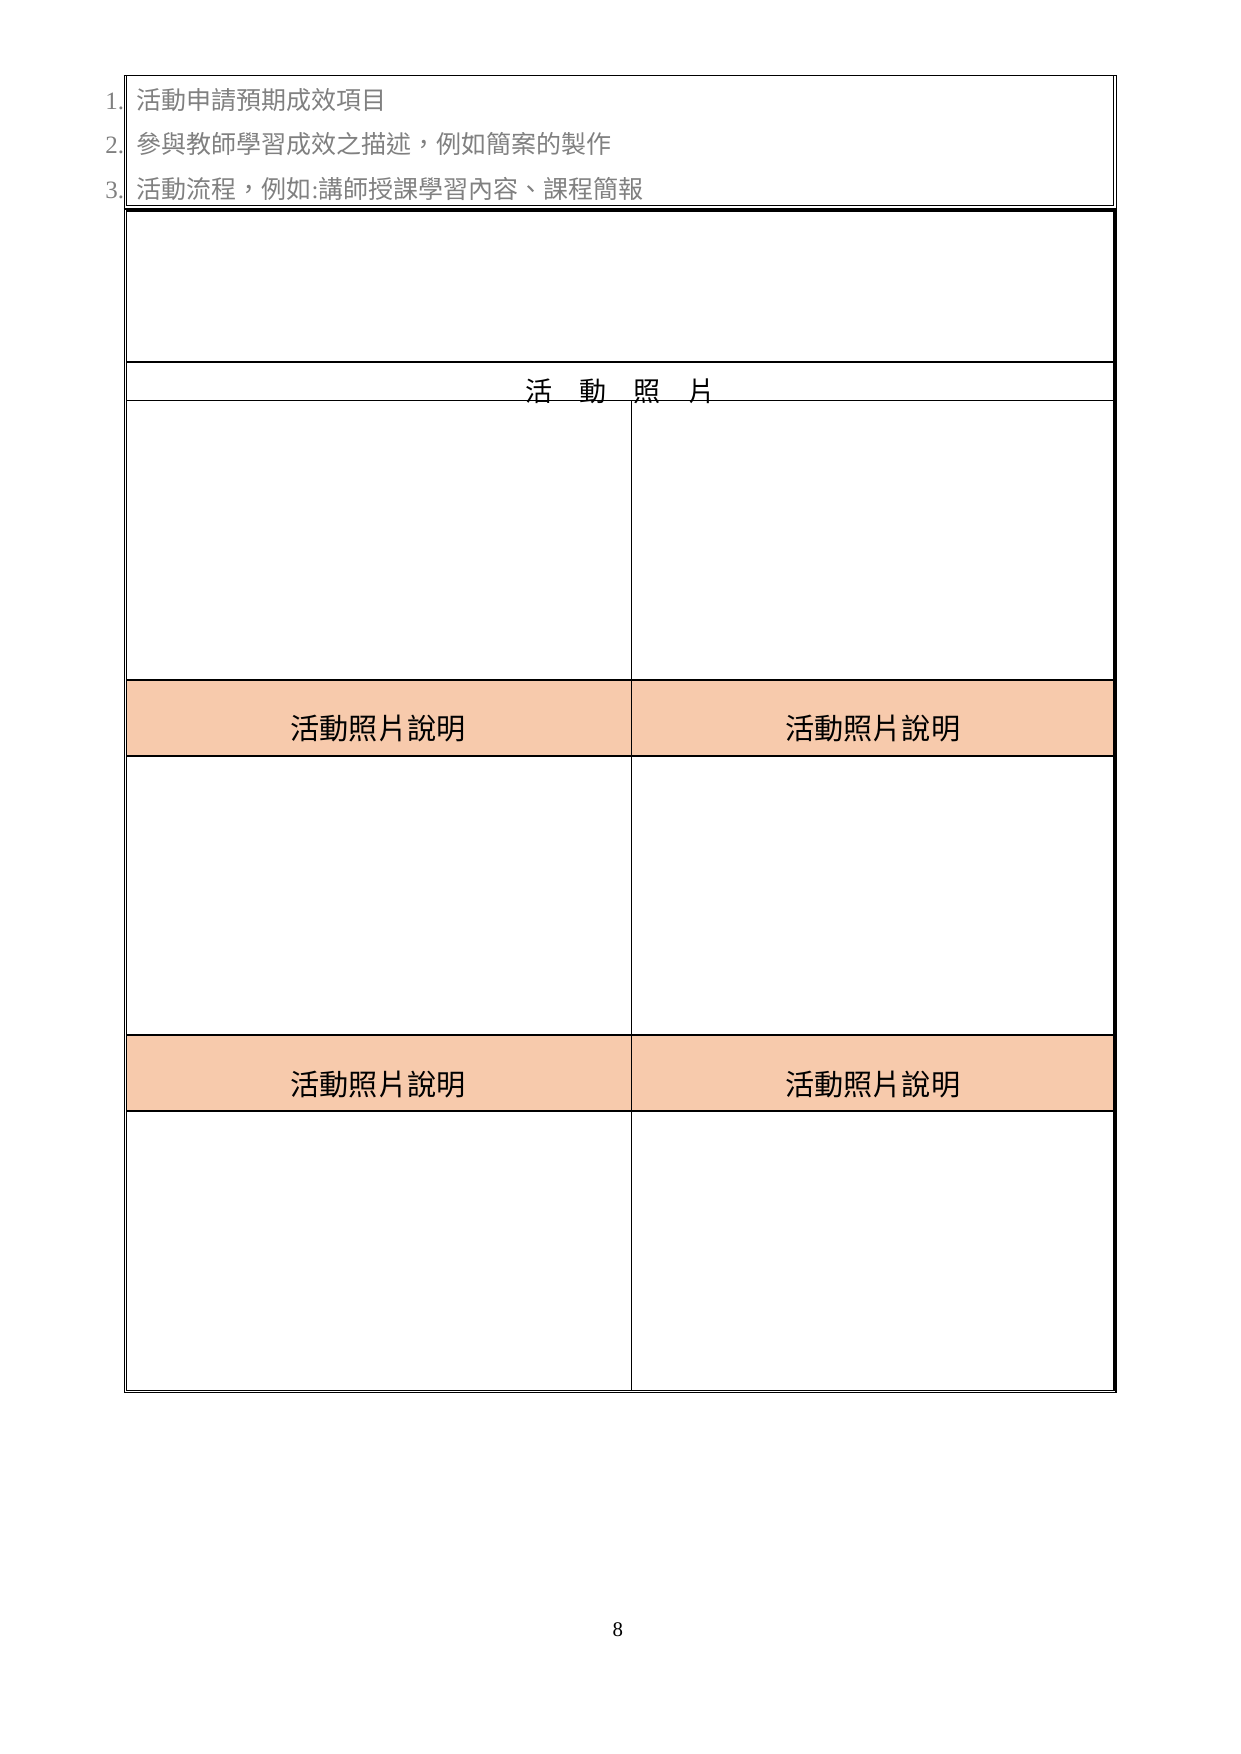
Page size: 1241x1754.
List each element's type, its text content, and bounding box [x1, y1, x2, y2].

table_cell 活動申請預期成效項目 參與教師學習成效之描述，例如簡案的製作 活動流程，例如:講師授課學習內容、課程簡報 [127, 76, 1113, 205]
